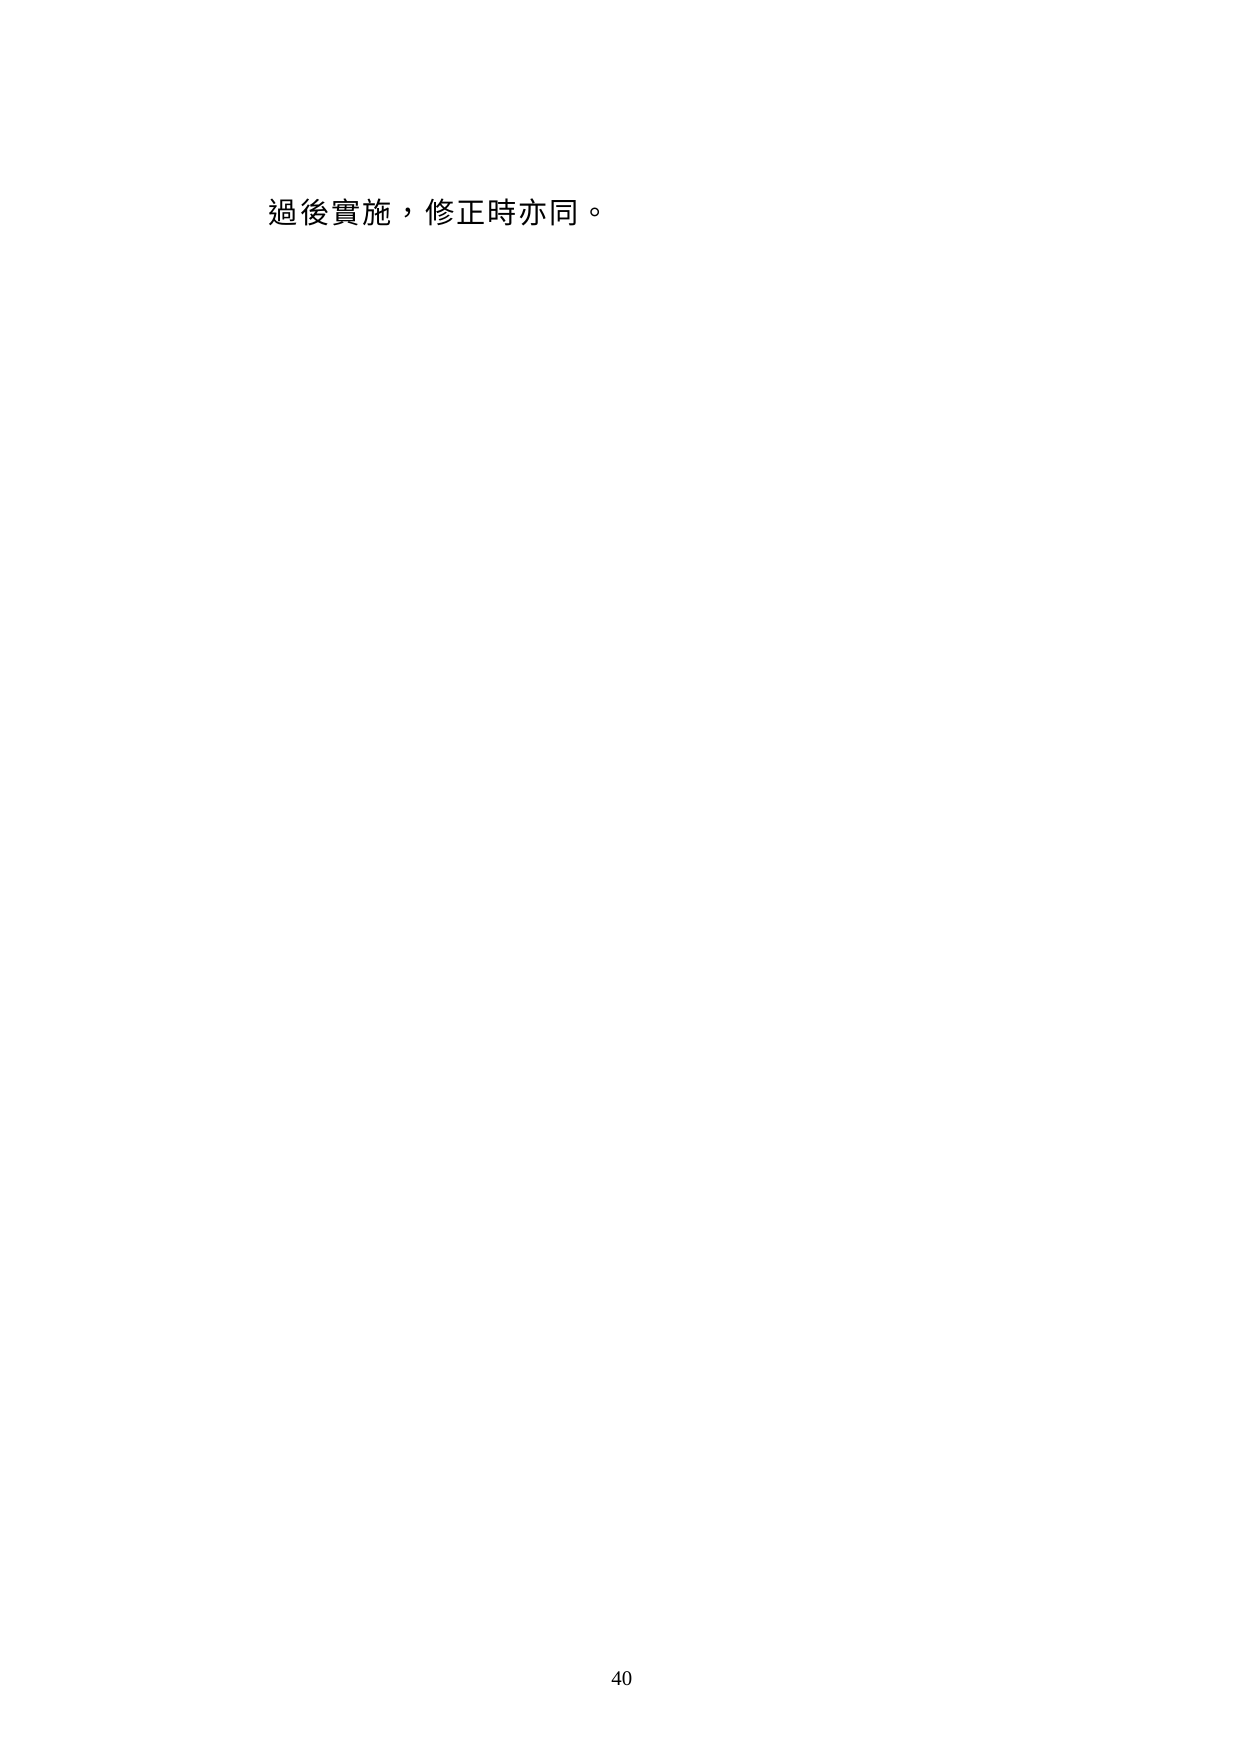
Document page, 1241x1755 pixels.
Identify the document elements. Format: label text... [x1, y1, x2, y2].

table_cell [111, 169, 254, 231]
table_cell 過後實施，修正時亦同。 [255, 169, 1142, 231]
